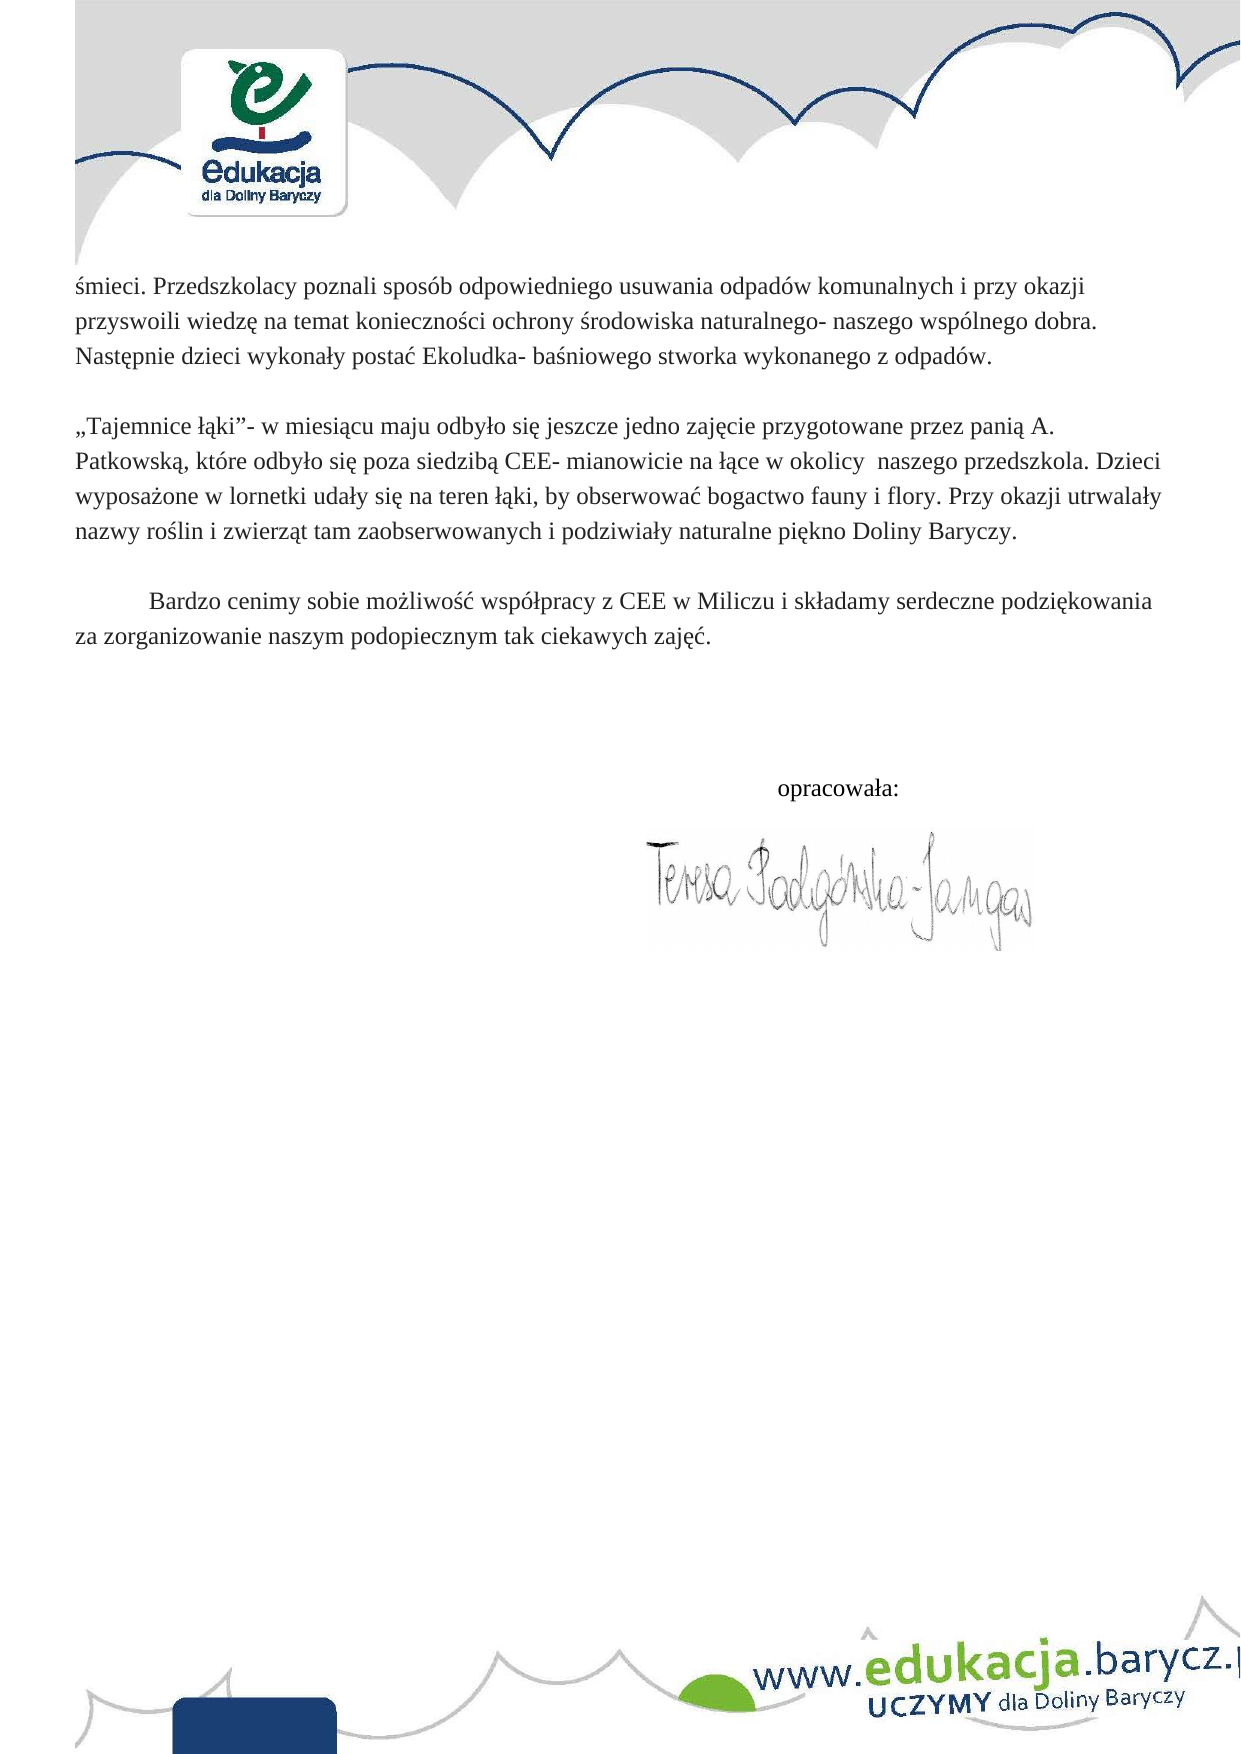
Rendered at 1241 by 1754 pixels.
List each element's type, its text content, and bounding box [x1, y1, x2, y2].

picture [75, 1581, 1241, 1754]
text opracowała: [444, 773, 1165, 802]
text „Tajemnice łąki”- w miesiącu maju odbyło się jeszcze jedno zajęcie przygotowane przez panią A. Patkowską, które odbyło się poza siedzibą CEE- mianowicie na łące w okolicy naszego przedszkola. Dzieci wyposażone w lornetki udały się na teren łąki, by obserwować bogactwo fauny i flory. Przy okazji utrwalały nazwy roślin i zwierząt tam zaobserwowanych i podziwiały naturalne piękno Doliny Baryczy. [75, 404, 1165, 544]
picture [646, 827, 1037, 951]
text śmieci. Przedszkolacy poznali sposób odpowiedniego usuwania odpadów komunalnych i przy okazji przyswoili wiedzę na temat konieczności ochrony środowiska naturalnego- naszego wspólnego dobra. Następnie dzieci wykonały postać Ekoludka- baśniowego stworka wykonanego z odpadów. [75, 265, 1165, 369]
text Bardzo cenimy sobie możliwość współpracy z CEE w Miliczu i składamy serdeczne podziękowania za zorganizowanie naszym podopiecznym tak ciekawych zajęć. [75, 579, 1165, 649]
picture [75, 0, 1241, 265]
